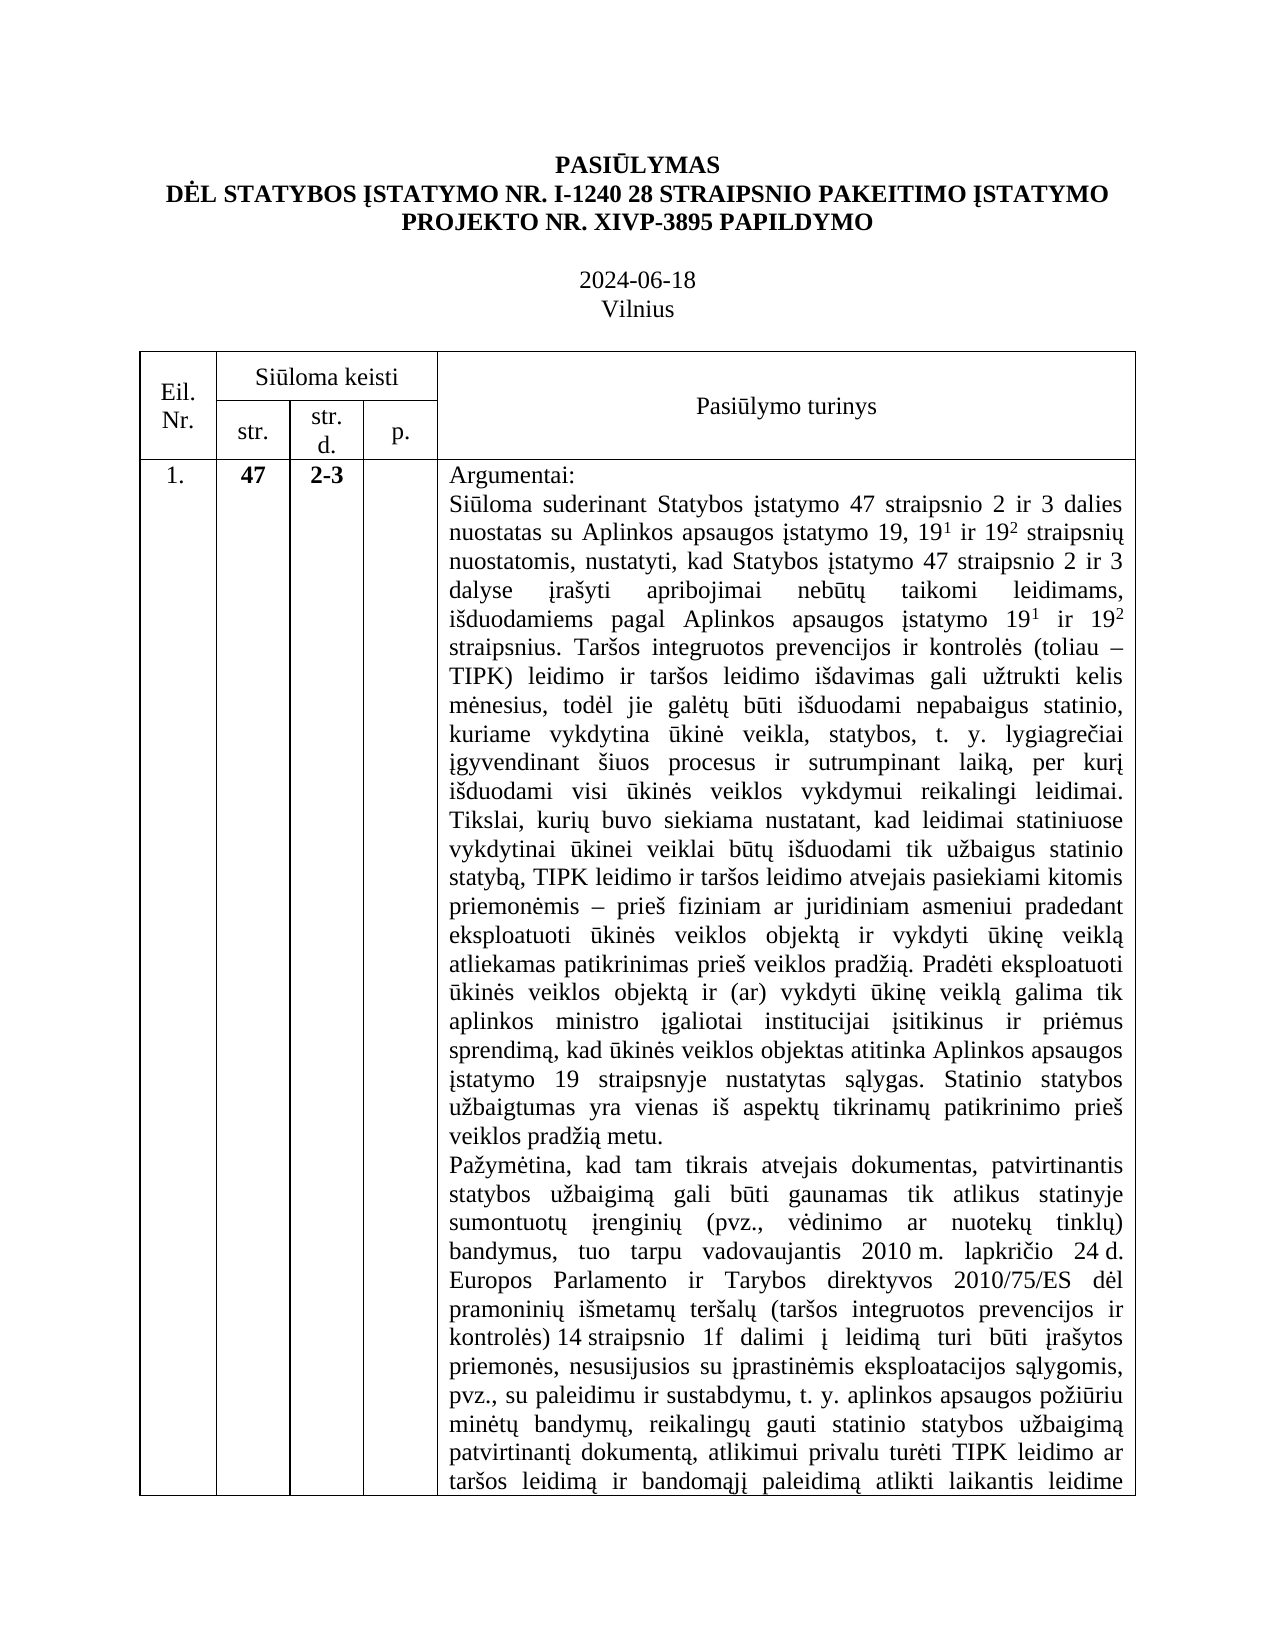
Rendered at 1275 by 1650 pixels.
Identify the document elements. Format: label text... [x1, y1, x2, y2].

table_cell 2-3 [291, 460, 363, 1495]
text DĖL STATYBOS ĮSTATYMO NR. I-1240 28 STRAIPSNIO PAKEITIMO ĮSTATYMO PROJEKTO NR. XIVP-3895 PAPILDYMO [150, 179, 1125, 236]
table_cell 47 [217, 460, 289, 1495]
table_header Siūloma keisti [217, 352, 437, 400]
text Vilnius [150, 294, 1125, 322]
table_cell str. d. [291, 401, 363, 459]
text 2024-06-18 [150, 265, 1125, 294]
table_cell 1. [141, 460, 216, 1495]
table_header Eil. Nr. [141, 352, 216, 459]
table_cell Argumentai: Siūloma suderinant Statybos įstatymo 47 straipsnio 2 ir 3 dalies nuostatas su Aplinkos apsaugos įstatymo 19, 191 ir 192 straipsnių nuostatomis, nustatyti, kad Statybos įstatymo 47 straipsnio 2 ir 3 dalyse įrašyti apribojimai nebūtų taikomi leidimams, išduodamiems pagal Aplinkos apsaugos įstatymo 191 ir 192 straipsnius. Taršos integruotos prevencijos ir kontrolės (toliau – TIPK) leidimo ir taršos leidimo išdavimas gali užtrukti kelis mėnesius, todėl jie galėtų būti išduodami nepabaigus statinio, kuriame vykdytina ūkinė veikla, statybos, t. y. lygiagrečiai įgyvendinant šiuos procesus ir sutrumpinant laiką, per kurį išduodami visi ūkinės veiklos vykdymui reikalingi leidimai. Tikslai, kurių buvo siekiama nustatant, kad leidimai statiniuose vykdytinai ūkinei veiklai būtų išduodami tik užbaigus statinio statybą, TIPK leidimo ir taršos leidimo atvejais pasiekiami kitomis priemonėmis – prieš fiziniam ar juridiniam asmeniui pradedant eksploatuoti ūkinės veiklos objektą ir vykdyti ūkinę veiklą atliekamas patikrinimas prieš veiklos pradžią. Pradėti eksploatuoti ūkinės veiklos objektą ir (ar) vykdyti ūkinę veiklą galima tik aplinkos ministro įgaliotai institucijai įsitikinus ir priėmus sprendimą, kad ūkinės veiklos objektas atitinka Aplinkos apsaugos įstatymo 19 straipsnyje nustatytas sąlygas. Statinio statybos užbaigtumas yra vienas iš aspektų tikrinamų patikrinimo prieš veiklos pradžią metu. Pažymėtina, kad tam tikrais atvejais dokumentas, patvirtinantis statybos užbaigimą gali būti gaunamas tik atlikus statinyje sumontuotų įrenginių (pvz., vėdinimo ar nuotekų tinklų) bandymus, tuo tarpu vadovaujantis 2010 m. lapkričio 24 d. Europos Parlamento ir Tarybos direktyvos 2010/75/ES dėl pramoninių išmetamų teršalų (taršos integruotos prevencijos ir kontrolės) 14 straipsnio 1f dalimi į leidimą turi būti įrašytos priemonės, nesusijusios su įprastinėmis eksploatacijos sąlygomis, pvz., su paleidimu ir sustabdymu, t. y. aplinkos apsaugos požiūriu minėtų bandymų, reikalingų gauti statinio statybos užbaigimą patvirtinantį dokumentą, atlikimui privalu turėti TIPK leidimo ar taršos leidimą ir bandomąjį paleidimą atlikti laikantis leidime [438, 460, 1135, 1495]
table_cell str. [217, 401, 289, 459]
text PASIŪLYMAS [150, 150, 1125, 179]
table_cell [364, 460, 437, 1495]
table_cell p. [364, 401, 437, 459]
table_header Pasiūlymo turinys [438, 352, 1135, 459]
